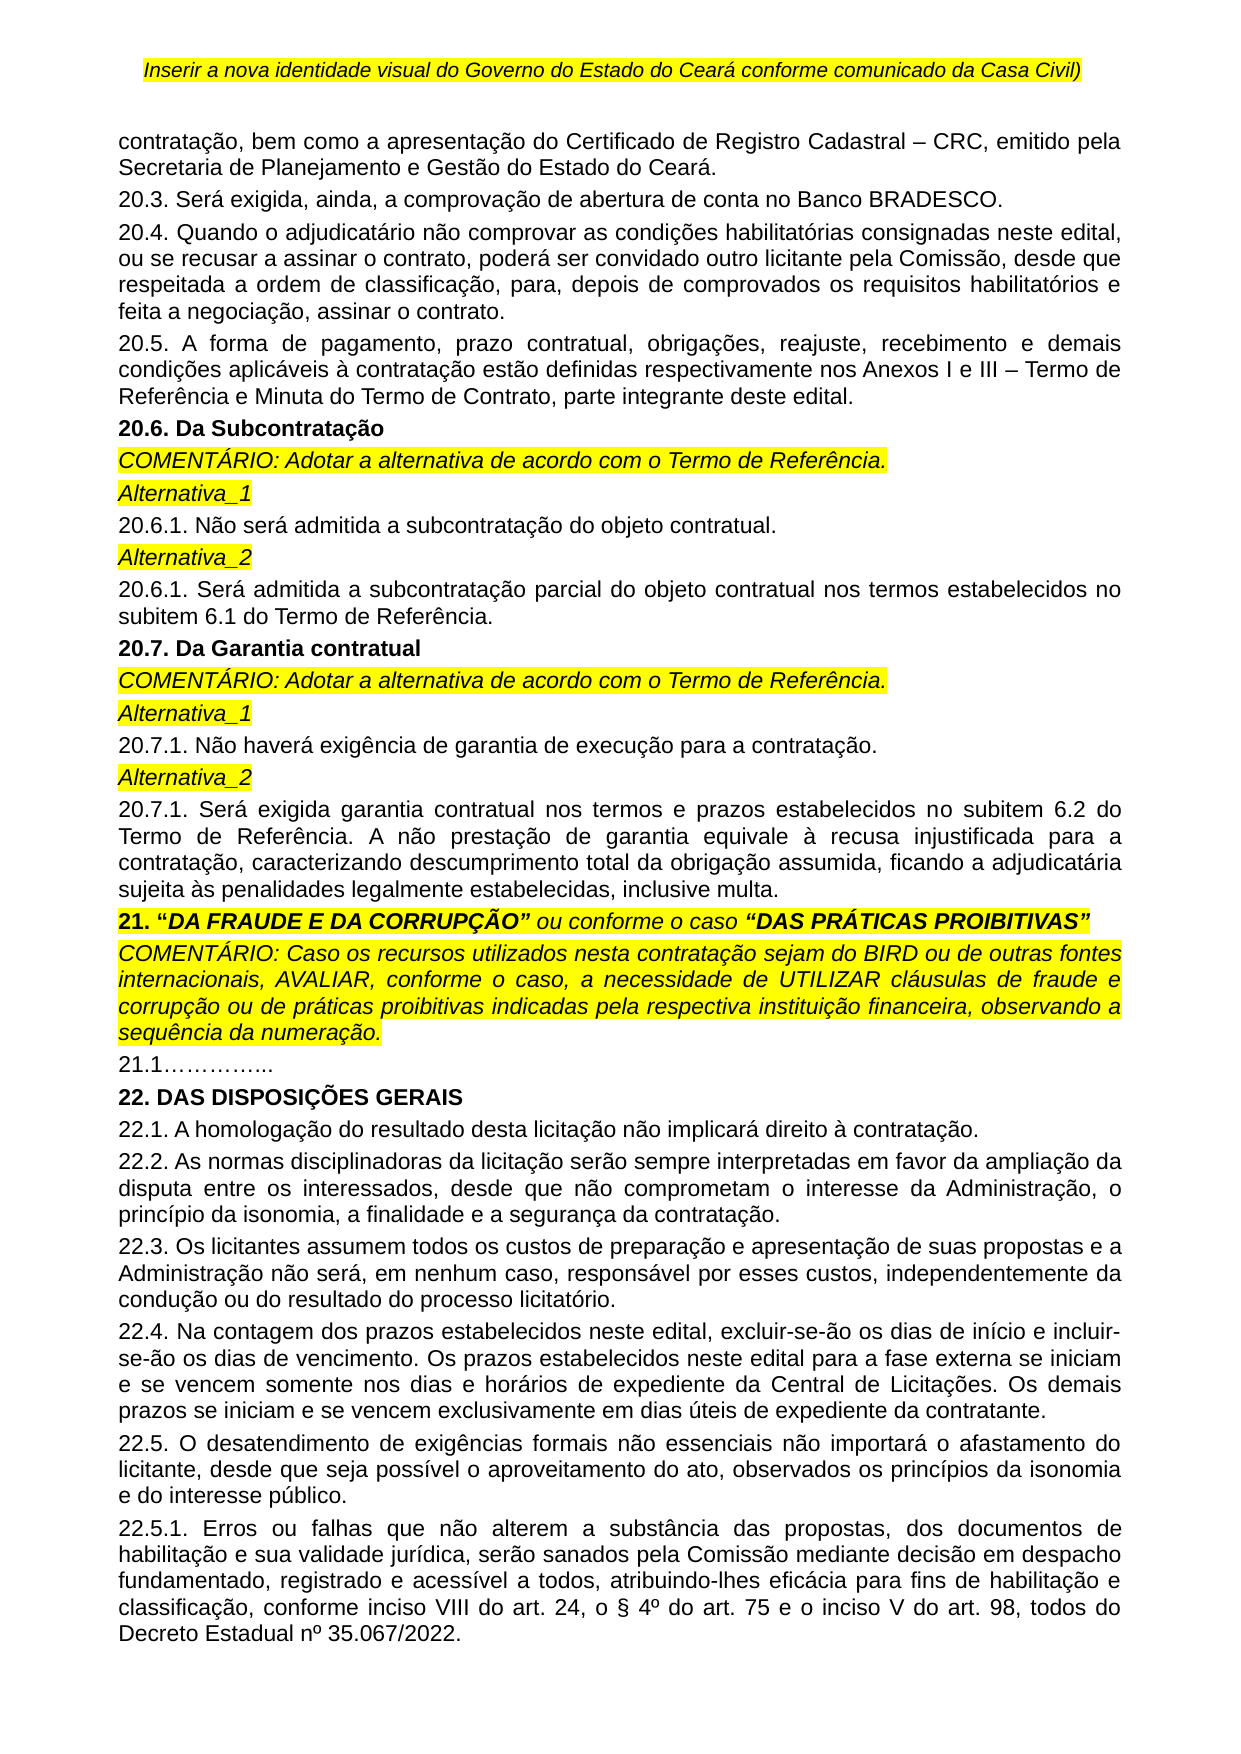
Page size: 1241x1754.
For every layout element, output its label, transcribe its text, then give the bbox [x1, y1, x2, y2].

text Alternativa_1 [118, 699, 1122, 726]
text Alternativa_2 [118, 764, 1122, 791]
text contratação, bem como a apresentação do Certificado de Registro Cadastral – CRC, emitido pela Secretaria de Planejamento e Gestão do Estado do Ceará. [118, 128, 1122, 180]
text 22.2. As normas disciplinadoras da licitação serão sempre interpretadas em favor da ampliação da disputa entre os interessados, desde que não comprometam o interesse da Administração, o princípio da isonomia, a finalidade e a segurança da contratação. [118, 1148, 1122, 1227]
text COMENTÁRIO: Caso os recursos utilizados nesta contratação sejam do BIRD ou de outras fontes internacionais, AVALIAR, conforme o caso, a necessidade de UTILIZAR cláusulas de fraude e corrupção ou de práticas proibitivas indicadas pela respectiva instituição financeira, observando a sequência da numeração. [118, 940, 1122, 1046]
text 20.7.1. Será exigida garantia contratual nos termos e prazos estabelecidos no subitem 6.2 do Termo de Referência. A não prestação de garantia equivale à recusa injustificada para a contratação, caracterizando descumprimento total da obrigação assumida, ficando a adjudicatária sujeita às penalidades legalmente estabelecidas, inclusive multa. [118, 796, 1122, 902]
text 20.7.1. Não haverá exigência de garantia de execução para a contratação. [118, 732, 1122, 758]
text 20.3. Será exigida, ainda, a comprovação de abertura de conta no Banco BRADESCO. [118, 186, 1122, 213]
text 22.4. Na contagem dos prazos estabelecidos neste edital, excluir-se-ão os dias de início e incluir-se-ão os dias de vencimento. Os prazos estabelecidos neste edital para a fase externa se iniciam e se vencem somente nos dias e horários de expediente da Central de Licitações. Os demais prazos se iniciam e se vencem exclusivamente em dias úteis de expediente da contratante. [118, 1318, 1122, 1424]
text 22.3. Os licitantes assumem todos os custos de preparação e apresentação de suas propostas e a Administração não será, em nenhum caso, responsável por esses custos, independentemente da condução ou do resultado do processo licitatório. [118, 1233, 1122, 1312]
text 20.7. Da Garantia contratual [118, 635, 1122, 661]
text Alternativa_2 [118, 544, 1122, 570]
text Alternativa_1 [118, 479, 1122, 506]
text 22.1. A homologação do resultado desta licitação não implicará direito à contratação. [118, 1116, 1122, 1142]
text 21. “DA FRAUDE E DA CORRUPÇÃO” ou conforme o caso “DAS PRÁTICAS PROIBITIVAS” [118, 908, 1122, 934]
text COMENTÁRIO: Adotar a alternativa de acordo com o Termo de Referência. [118, 447, 1122, 473]
text 20.4. Quando o adjudicatário não comprovar as condições habilitatórias consignadas neste edital, ou se recusar a assinar o contrato, poderá ser convidado outro licitante pela Comissão, desde que respeitada a ordem de classificação, para, depois de comprovados os requisitos habilitatórios e feita a negociação, assinar o contrato. [118, 218, 1122, 324]
text 22. DAS DISPOSIÇÕES GERAIS [118, 1084, 1122, 1110]
text COMENTÁRIO: Adotar a alternativa de acordo com o Termo de Referência. [118, 667, 1122, 694]
text 20.6. Da Subcontratação [118, 415, 1122, 441]
text 20.6.1. Não será admitida a subcontratação do objeto contratual. [118, 512, 1122, 538]
text 22.5. O desatendimento de exigências formais não essenciais não importará o afastamento do licitante, desde que seja possível o aproveitamento do ato, observados os princípios da isonomia e do interesse público. [118, 1430, 1122, 1509]
text 20.6.1. Será admitida a subcontratação parcial do objeto contratual nos termos estabelecidos no subitem 6.1 do Termo de Referência. [118, 576, 1122, 629]
text 21.1…………... [118, 1051, 1122, 1078]
text 22.5.1. Erros ou falhas que não alterem a substância das propostas, dos documentos de habilitação e sua validade jurídica, serão sanados pela Comissão mediante decisão em despacho fundamentado, registrado e acessível a todos, atribuindo-lhes eficácia para fins de habilitação e classificação, conforme inciso VIII do art. 24, o § 4º do art. 75 e o inciso V do art. 98, todos do Decreto Estadual nº 35.067/2022. [118, 1515, 1122, 1646]
text 20.5. A forma de pagamento, prazo contratual, obrigações, reajuste, recebimento e demais condições aplicáveis à contratação estão definidas respectivamente nos Anexos I e III – Termo de Referência e Minuta do Termo de Contrato, parte integrante deste edital. [118, 330, 1122, 409]
